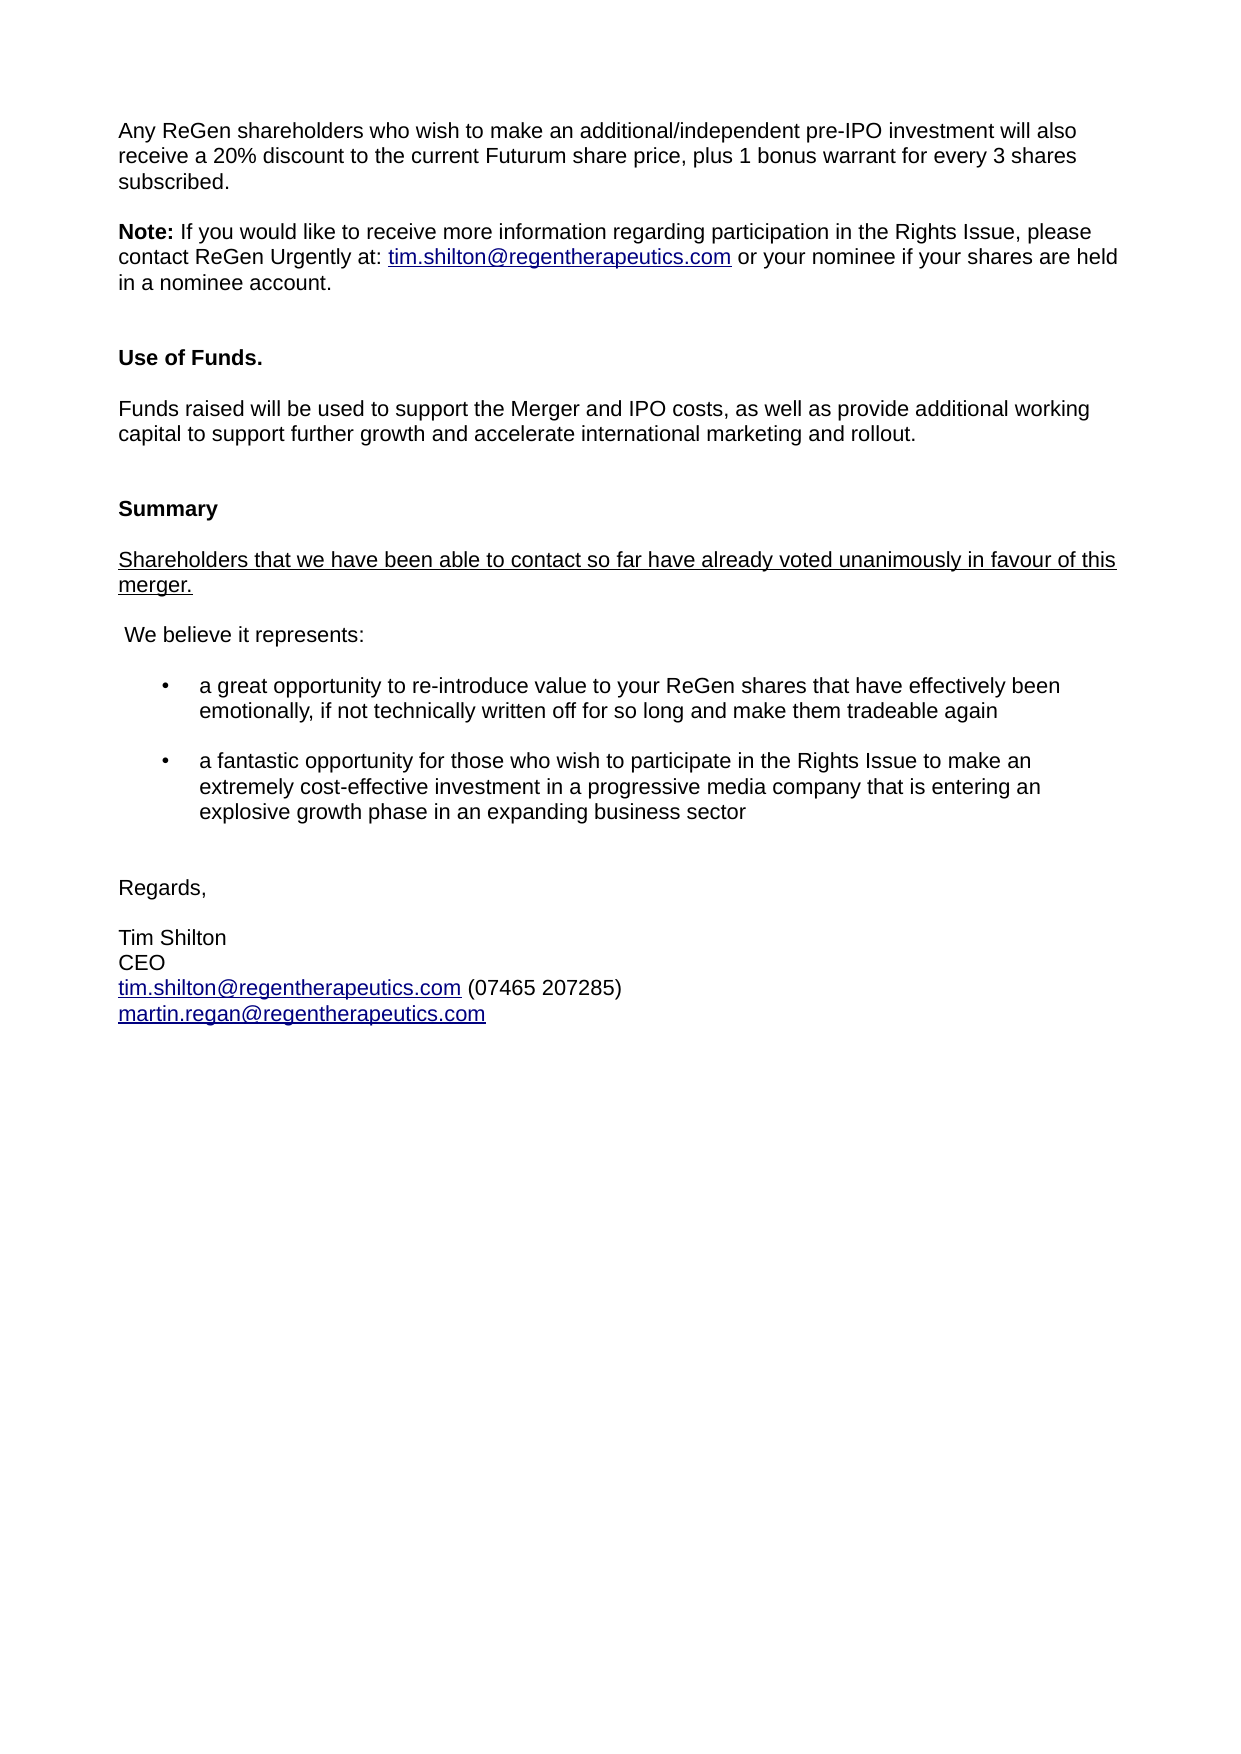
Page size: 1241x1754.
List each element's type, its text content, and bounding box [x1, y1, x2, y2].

text CEO [118, 950, 1122, 975]
text tim.shilton@regentherapeutics.com (07465 207285) [118, 975, 1122, 1000]
text Note: If you would like to receive more information regarding participation in the Rights Issue, please contact ReGen Urgently at: tim.shilton@regentherapeutics.com or your nominee if your shares are held in a nominee account. [118, 219, 1122, 294]
text Use of Funds. [118, 345, 1122, 370]
text martin.regan@regentherapeutics.com [118, 1000, 1122, 1026]
list a fantastic opportunity for those who wish to participate in the Rights Issue to make an extremely cost-effective investment in a progressive media company that is entering an explosive growth phase in an expanding business sector [162, 748, 1122, 824]
text We believe it represents: [118, 622, 1122, 647]
text Shareholders that we have been able to contact so far have already voted unanimously in favour of this merger. [118, 547, 1122, 597]
list a great opportunity to re-introduce value to your ReGen shares that have effectively been emotionally, if not technically written off for so long and make them tradeable again [162, 673, 1122, 723]
text Summary [118, 496, 1122, 521]
text Any ReGen shareholders who wish to make an additional/independent pre-IPO investment will also receive a 20% discount to the current Futurum share price, plus 1 bonus warrant for every 3 shares subscribed. [118, 118, 1122, 194]
text Regards, [118, 874, 1122, 899]
text Funds raised will be used to support the Merger and IPO costs, as well as provide additional working capital to support further growth and accelerate international marketing and rollout. [118, 395, 1122, 446]
text Tim Shilton [118, 925, 1122, 950]
